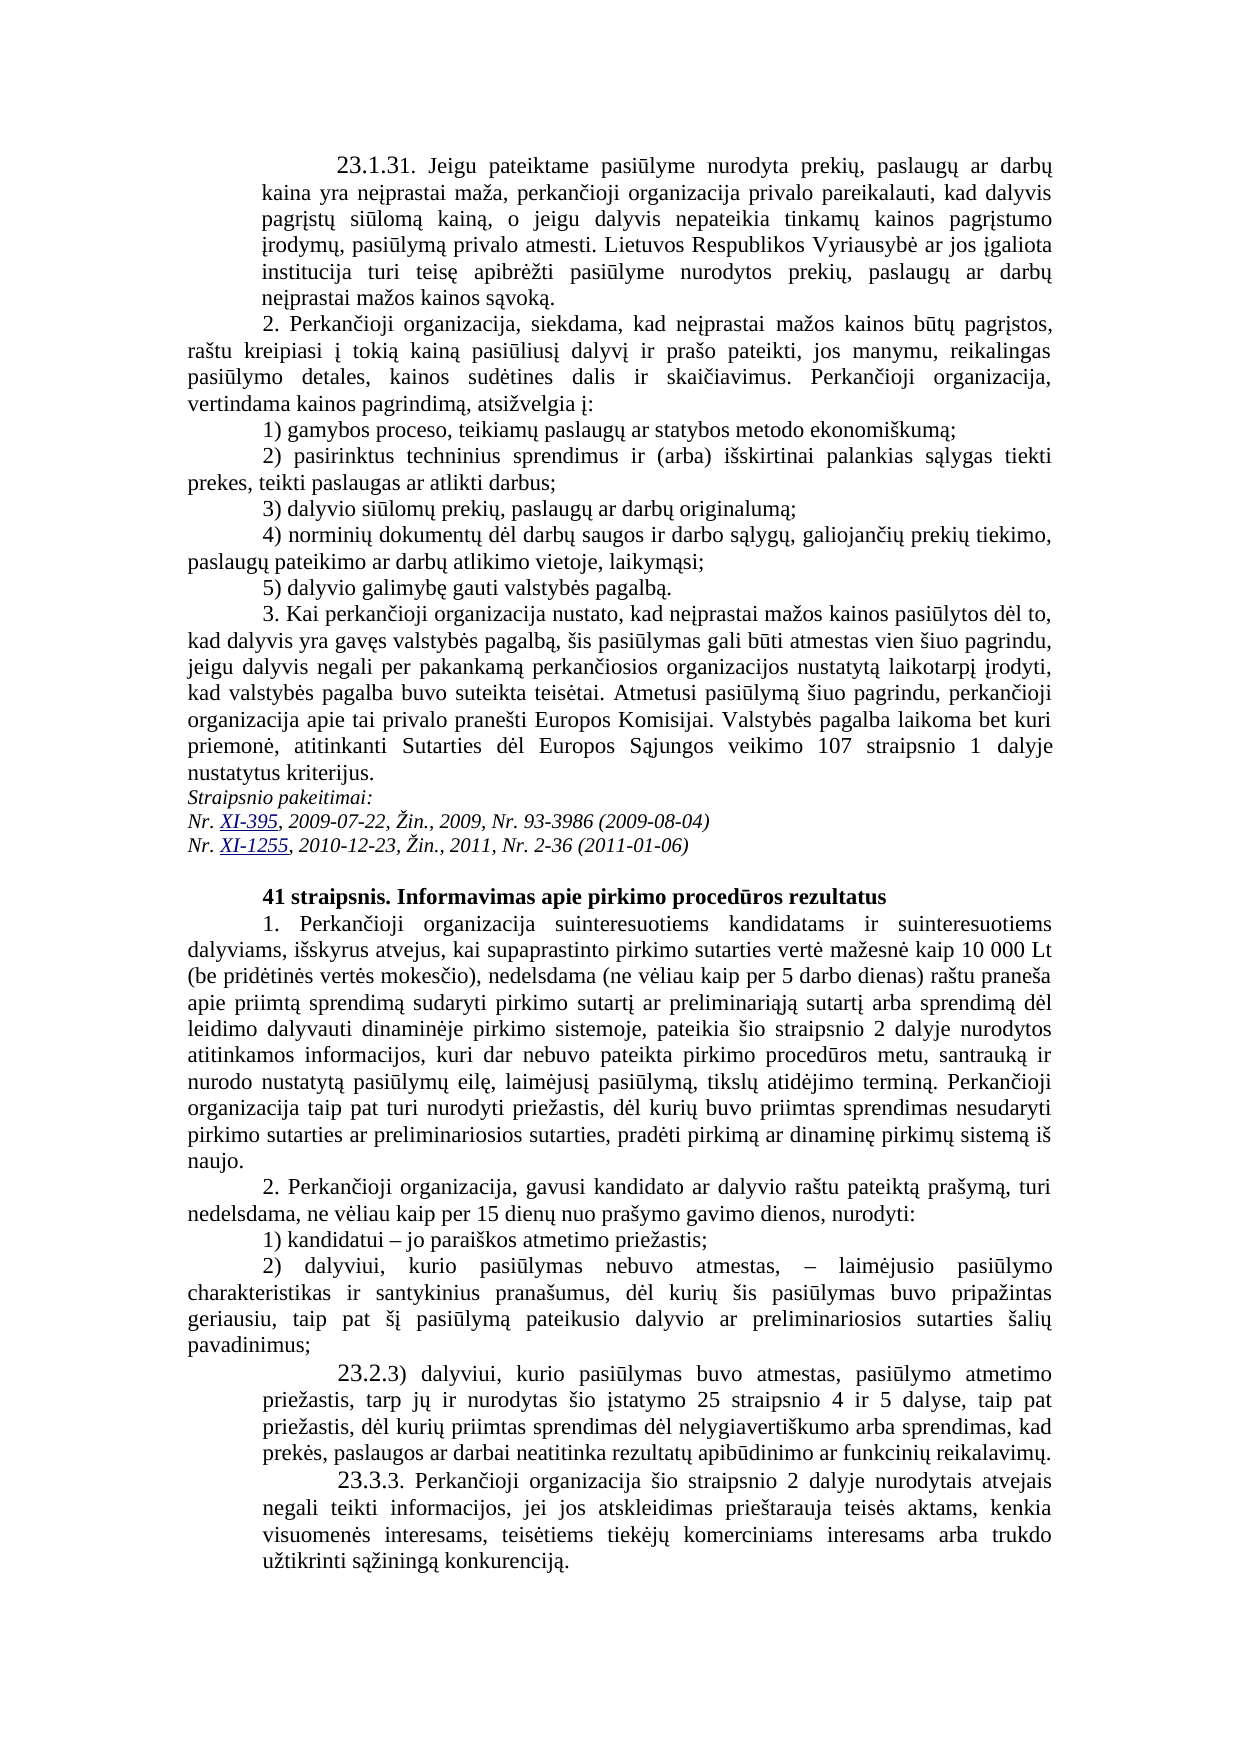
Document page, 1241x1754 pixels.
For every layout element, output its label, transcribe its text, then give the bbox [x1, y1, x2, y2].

text 2) pasirinktus techninius sprendimus ir (arba) išskirtinai palankias sąlygas tiekti prekes, teikti paslaugas ar atlikti darbus; [187, 442, 1053, 495]
subtitle 1. Jeigu pateiktame pasiūlyme nurodyta prekių, paslaugų ar darbų kaina yra neįprastai maža, perkančioji organizacija privalo pareikalauti, kad dalyvis pagrįstų siūlomą kainą, o jeigu dalyvis nepateikia tinkamų kainos pagrįstumo įrodymų, pasiūlymą privalo atmesti. Lietuvos Respublikos Vyriausybė ar jos įgaliota institucija turi teisę apibrėžti pasiūlyme nurodytos prekių, paslaugų ar darbų neįprastai mažos kainos sąvoką. [187, 150, 1053, 311]
text 2. Perkančioji organizacija, gavusi kandidato ar dalyvio raštu pateiktą prašymą, turi nedelsdama, ne vėliau kaip per 15 dienų nuo prašymo gavimo dienos, nurodyti: [187, 1173, 1053, 1226]
text 1) kandidatui – jo paraiškos atmetimo priežastis; [187, 1226, 1053, 1252]
text 1) gamybos proceso, teikiamų paslaugų ar statybos metodo ekonomiškumą; [187, 416, 1053, 442]
subtitle 3. Perkančioji organizacija šio straipsnio 2 dalyje nurodytais atvejais negali teikti informacijos, jei jos atskleidimas prieštarauja teisės aktams, kenkia visuomenės interesams, teisėtiems tiekėjų komerciniams interesams arba trukdo užtikrinti sąžiningą konkurenciją. [187, 1466, 1053, 1573]
text 2. Perkančioji organizacija, siekdama, kad neįprastai mažos kainos būtų pagrįstos, raštu kreipiasi į tokią kainą pasiūliusį dalyvį ir prašo pateikti, jos manymu, reikalingas pasiūlymo detales, kainos sudėtines dalis ir skaičiavimus. Perkančioji organizacija, vertindama kainos pagrindimą, atsižvelgia į: [187, 311, 1053, 416]
text Straipsnio pakeitimai: [187, 785, 1053, 809]
text 1. Perkančioji organizacija suinteresuotiems kandidatams ir suinteresuotiems dalyviams, išskyrus atvejus, kai supaprastinto pirkimo sutarties vertė mažesnė kaip 10 000 Lt (be pridėtinės vertės mokesčio), nedelsdama (ne vėliau kaip per 5 darbo dienas) raštu praneša apie priimtą sprendimą sudaryti pirkimo sutartį ar preliminariąją sutartį arba sprendimą dėl leidimo dalyvauti dinaminėje pirkimo sistemoje, pateikia šio straipsnio 2 dalyje nurodytos atitinkamos informacijos, kuri dar nebuvo pateikta pirkimo procedūros metu, santrauką ir nurodo nustatytą pasiūlymų eilę, laimėjusį pasiūlymą, tikslų atidėjimo terminą. Perkančioji organizacija taip pat turi nurodyti priežastis, dėl kurių buvo priimtas sprendimas nesudaryti pirkimo sutarties ar preliminariosios sutarties, pradėti pirkimą ar dinaminę pirkimų sistemą iš naujo. [187, 910, 1053, 1173]
text 5) dalyvio galimybę gauti valstybės pagalbą. [187, 574, 1053, 600]
text 3) dalyvio siūlomų prekių, paslaugų ar darbų originalumą; [187, 495, 1053, 521]
subtitle 3) dalyviui, kurio pasiūlymas buvo atmestas, pasiūlymo atmetimo priežastis, tarp jų ir nurodytas šio įstatymo 25 straipsnio 4 ir 5 dalyse, taip pat priežastis, dėl kurių priimtas sprendimas dėl nelygiavertiškumo arba sprendimas, kad prekės, paslaugos ar darbai neatitinka rezultatų apibūdinimo ar funkcinių reikalavimų. [187, 1358, 1053, 1466]
text Nr. XI-1255, 2010-12-23, Žin., 2011, Nr. 2-36 (2011-01-06) [187, 833, 1053, 857]
text 41 straipsnis. Informavimas apie pirkimo procedūros rezultatus [187, 883, 1053, 910]
text 2) dalyviui, kurio pasiūlymas nebuvo atmestas, – laimėjusio pasiūlymo charakteristikas ir santykinius pranašumus, dėl kurių šis pasiūlymas buvo pripažintas geriausiu, taip pat šį pasiūlymą pateikusio dalyvio ar preliminariosios sutarties šalių pavadinimus; [187, 1252, 1053, 1358]
text 4) norminių dokumentų dėl darbų saugos ir darbo sąlygų, galiojančių prekių tiekimo, paslaugų pateikimo ar darbų atlikimo vietoje, laikymąsi; [187, 521, 1053, 574]
text 3. Kai perkančioji organizacija nustato, kad neįprastai mažos kainos pasiūlytos dėl to, kad dalyvis yra gavęs valstybės pagalbą, šis pasiūlymas gali būti atmestas vien šiuo pagrindu, jeigu dalyvis negali per pakankamą perkančiosios organizacijos nustatytą laikotarpį įrodyti, kad valstybės pagalba buvo suteikta teisėtai. Atmetusi pasiūlymą šiuo pagrindu, perkančioji organizacija apie tai privalo pranešti Europos Komisijai. Valstybės pagalba laikoma bet kuri priemonė, atitinkanti Sutarties dėl Europos Sąjungos veikimo 107 straipsnio 1 dalyje nustatytus kriterijus. [187, 600, 1053, 785]
text Nr. XI-395, 2009-07-22, Žin., 2009, Nr. 93-3986 (2009-08-04) [187, 809, 1053, 833]
